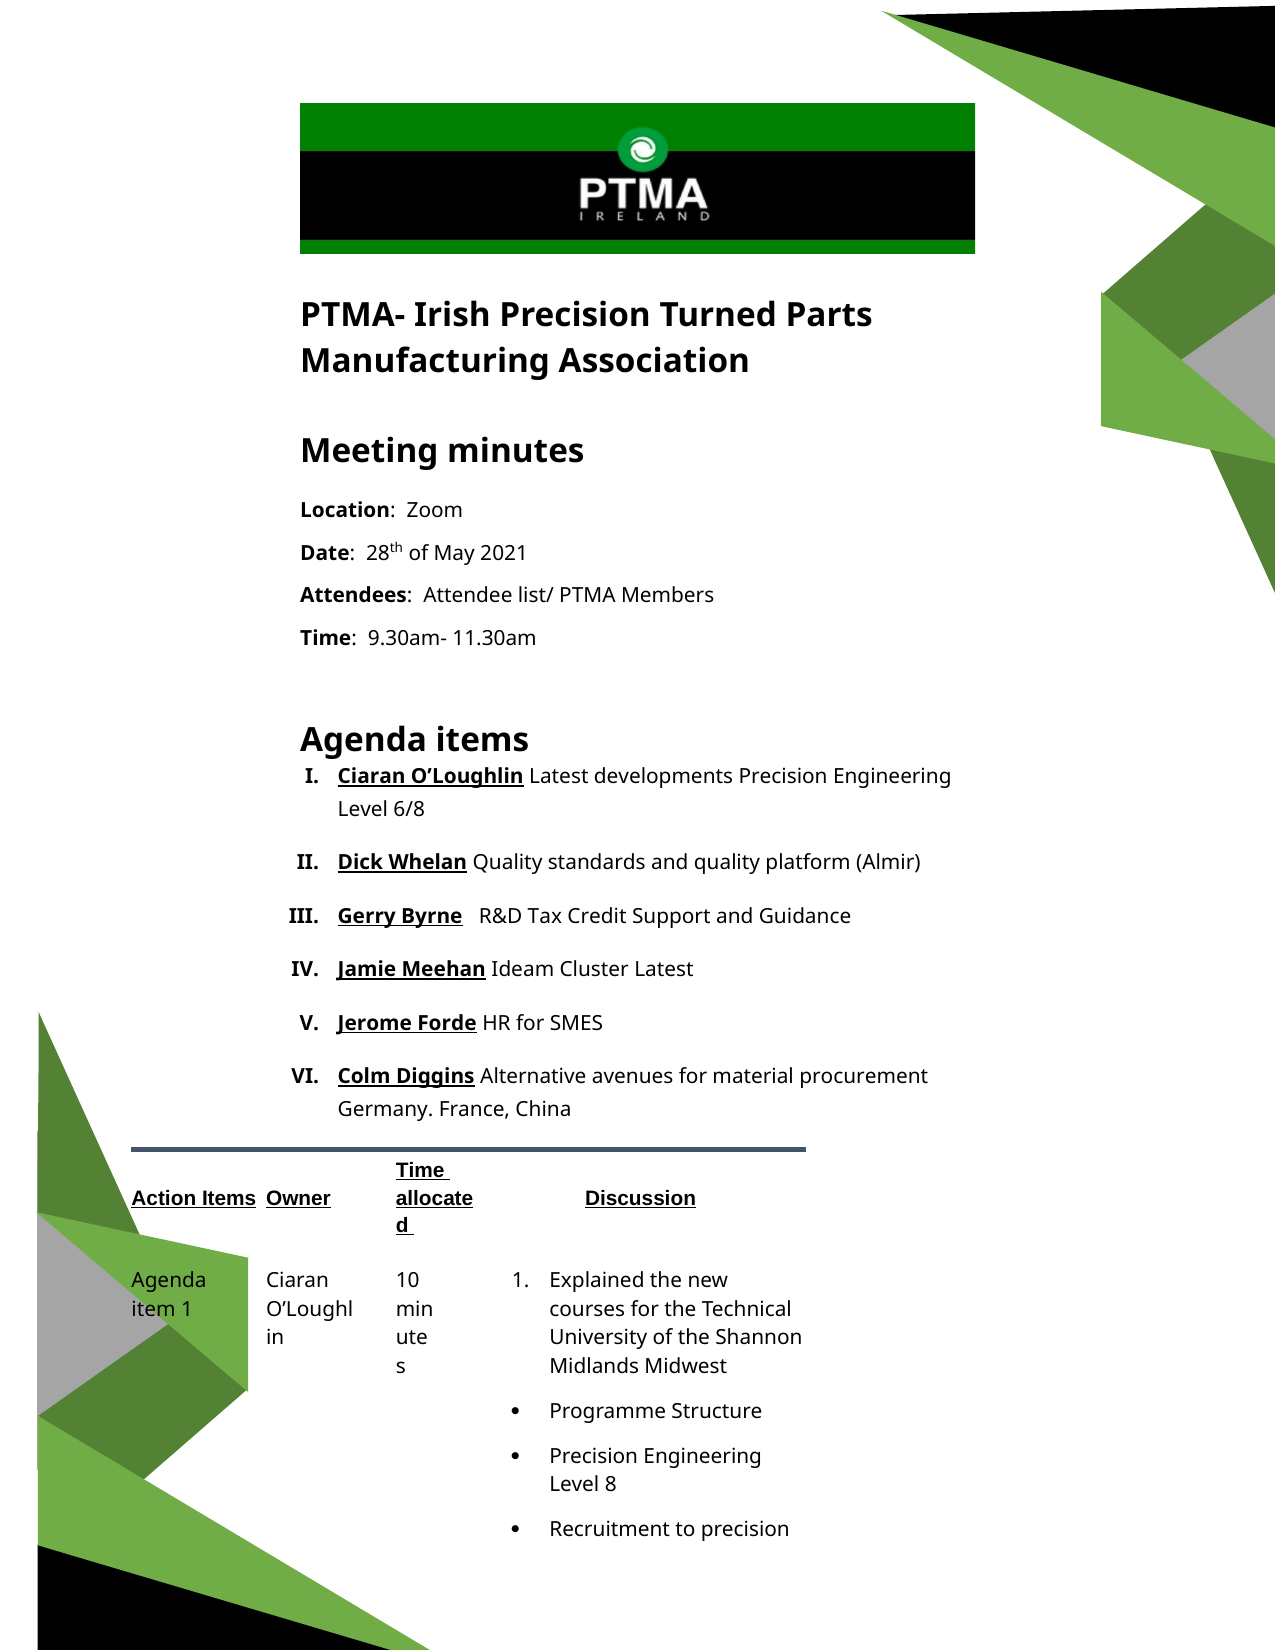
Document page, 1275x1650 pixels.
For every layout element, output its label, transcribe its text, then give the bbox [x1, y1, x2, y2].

subtitle PTMA- Irish Precision Turned Parts Manufacturing Association [300, 291, 975, 382]
table_header Action Items [131, 1152, 266, 1261]
subtitle Meeting minutes [300, 427, 975, 473]
list Ciaran O’Loughlin Latest developments Precision Engineering Level 6/8 [319, 761, 975, 822]
table_header Time allocated [396, 1152, 474, 1261]
table_header Discussion [474, 1152, 806, 1261]
table_cell Ciaran O’Loughlin [266, 1261, 396, 1543]
list Dick Whelan Quality standards and quality platform (Almir) [319, 847, 975, 876]
list Gerry Byrne R&D Tax Credit Support and Guidance [319, 901, 975, 929]
subtitle Agenda items [300, 716, 975, 761]
text Location: Zoom Date: 28th of May 2021 Attendees: Attendee list/ PTMA Members Time: 9.30am- 11.30am [300, 495, 975, 652]
table_cell Agenda item 1 [146, 1261, 266, 1543]
list Jamie Meehan Ideam Cluster Latest [319, 954, 975, 983]
list Colm Diggins Alternative avenues for material procurement Germany. France, China [319, 1061, 975, 1122]
table_header Owner [266, 1152, 396, 1261]
table_cell Explained the new courses for the Technical University of the Shannon Midlands Midwest Programme Structure Precision Engineering Level 8 Recruitment to precision programs Sweden-Ireland Collaboration Industry Credentials Apprenticeship Approval Process Manufacturing solutions 2022 event [474, 1261, 806, 1543]
list Jerome Forde HR for SMES [319, 1008, 975, 1036]
table_cell 10 minutes [396, 1261, 474, 1543]
